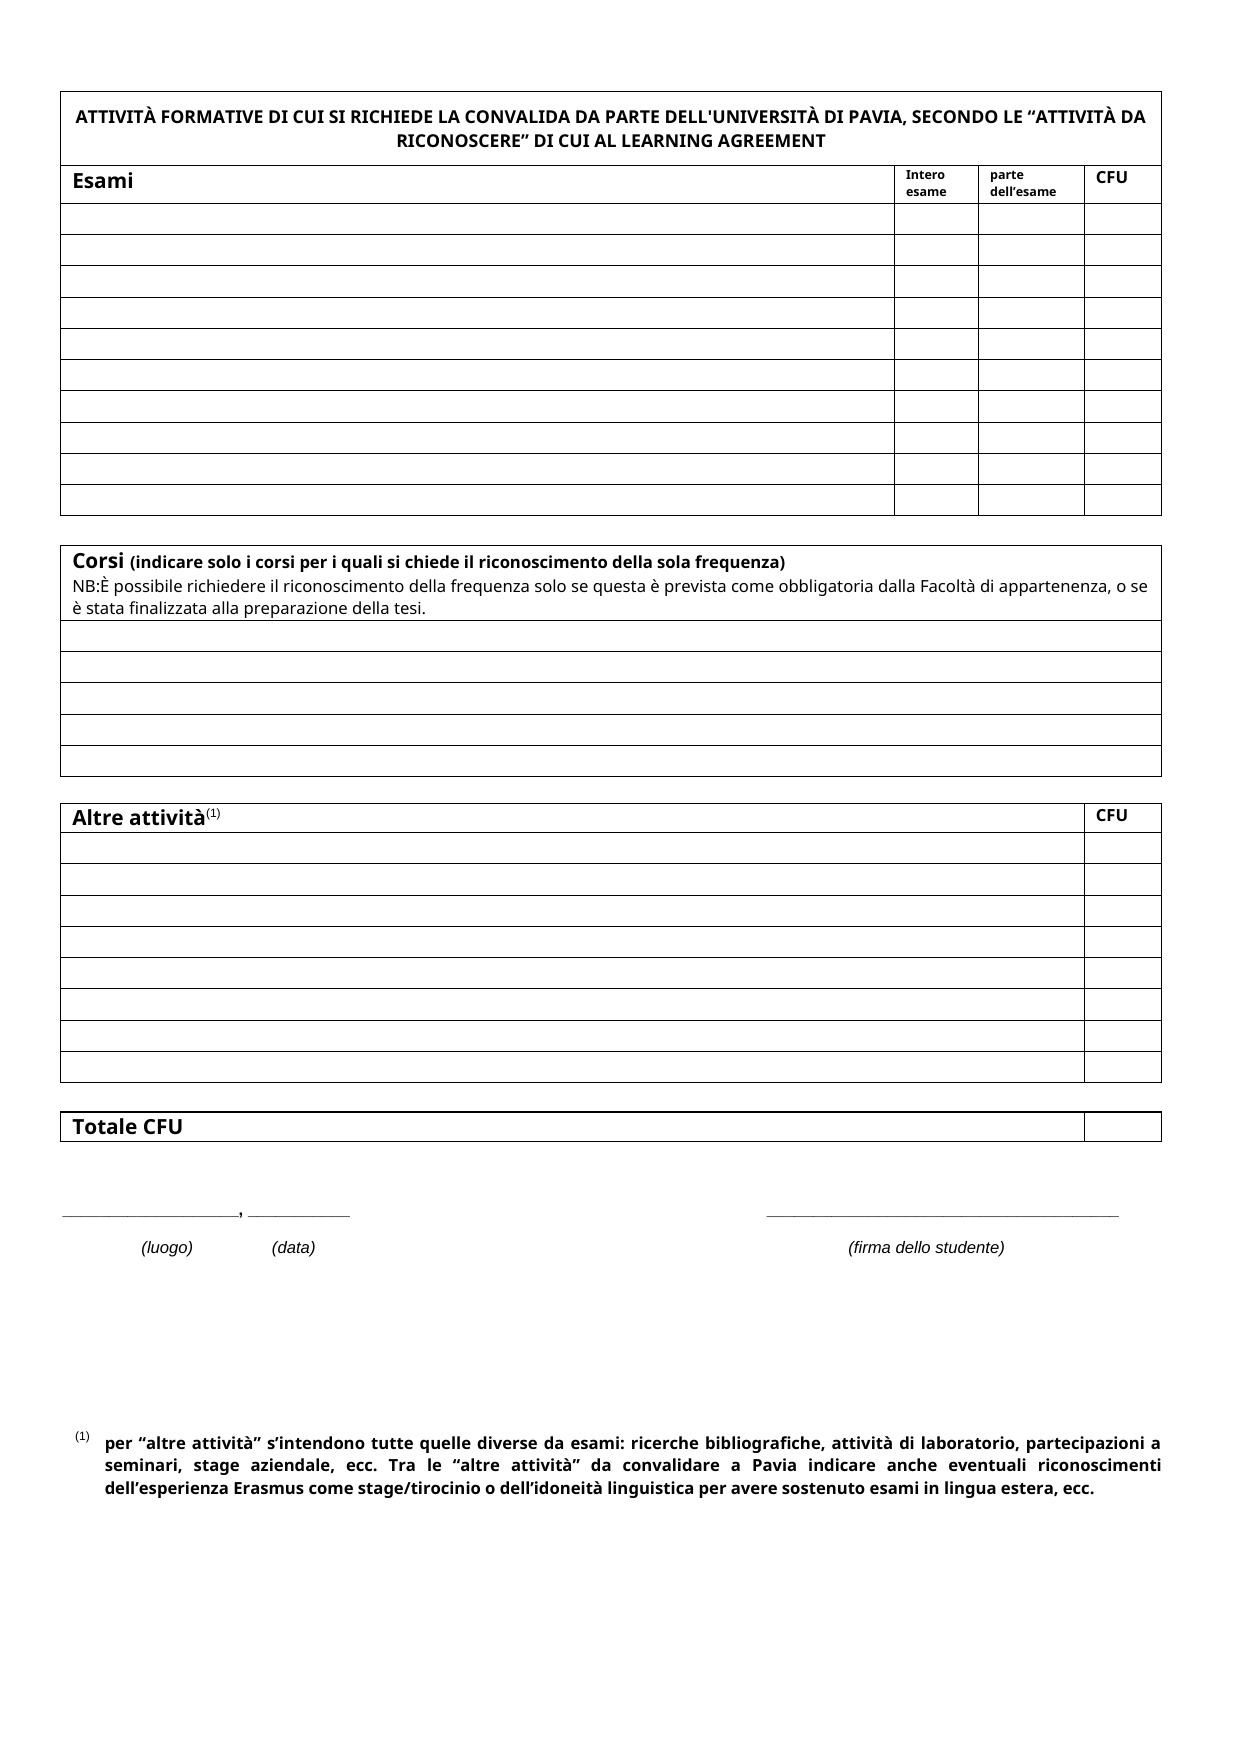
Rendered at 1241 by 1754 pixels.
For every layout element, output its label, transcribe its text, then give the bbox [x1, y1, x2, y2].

table_cell [1085, 958, 1161, 988]
table_cell [61, 360, 894, 390]
table_cell [895, 360, 978, 390]
table_cell [895, 485, 978, 515]
table_cell [61, 204, 894, 234]
table_cell [1084, 1083, 1161, 1111]
table_cell [61, 516, 894, 545]
table_cell Altre attività(1) [61, 804, 1084, 832]
table_cell [1085, 454, 1161, 484]
table_cell [61, 423, 894, 453]
table_cell [1085, 833, 1161, 863]
table_cell [979, 266, 1084, 297]
table_cell [979, 298, 1084, 328]
table_cell [61, 864, 1084, 894]
table_cell [61, 1052, 1084, 1082]
table_cell [979, 329, 1084, 359]
table_cell [979, 485, 1084, 515]
table_cell [979, 454, 1084, 484]
table_cell [61, 746, 1161, 776]
table_cell [61, 1021, 1084, 1051]
table_cell [979, 423, 1084, 453]
table_cell [61, 298, 894, 328]
table_cell [1085, 1113, 1161, 1141]
text ___________________, ___________ ______________________________________ [62, 1199, 1162, 1219]
table_cell Totale CFU [61, 1113, 1084, 1141]
table_cell [1085, 204, 1161, 234]
table_cell [61, 485, 894, 515]
table_cell [979, 516, 1084, 545]
table_cell [895, 516, 979, 545]
table_cell [61, 1083, 750, 1111]
table_cell [61, 989, 1084, 1019]
table_cell [61, 652, 1161, 682]
table_cell [895, 204, 978, 234]
table_cell [979, 235, 1084, 265]
table_cell [61, 683, 1161, 713]
table_cell [895, 454, 978, 484]
table_cell CFU [1085, 804, 1161, 832]
table_cell [895, 266, 978, 297]
table_header ATTIVITÀ FORMATIVE DI CUI SI RICHIEDE LA CONVALIDA DA PARTE DELL'UNIVERSITÀ DI PAVIA, SECONDO LE “ATTIVITÀ DA RICONOSCERE” DI CUI AL LEARNING AGREEMENT [61, 92, 1161, 165]
table_cell Intero esame [895, 166, 978, 203]
table_cell [895, 329, 978, 359]
table_cell [979, 391, 1084, 422]
table_cell [61, 329, 894, 359]
table_cell CFU [1085, 166, 1161, 203]
table_cell [1085, 1052, 1161, 1082]
table_cell parte dell’esame [979, 166, 1084, 203]
table_cell [1085, 927, 1161, 957]
table_cell [1085, 329, 1161, 359]
table_cell [61, 621, 1161, 651]
table_cell [1085, 235, 1161, 265]
table_cell Corsi (indicare solo i corsi per i quali si chiede il riconoscimento della sola frequenza) NB:È possibile richiedere il riconoscimento della frequenza solo se questa è prevista come obbligatoria dalla Facoltà di appartenenza, o se è stata finalizzata alla preparazione della tesi. [61, 546, 1161, 620]
table_cell [979, 360, 1084, 390]
table_cell [61, 896, 1084, 926]
table_cell [1085, 485, 1161, 515]
table_cell [61, 833, 1084, 863]
table_cell [1085, 989, 1161, 1019]
table_cell [61, 454, 894, 484]
table_cell [1085, 266, 1161, 297]
table_cell [895, 298, 978, 328]
table_cell [1085, 423, 1161, 453]
table_cell [1085, 360, 1161, 390]
table_cell [61, 235, 894, 265]
table_cell [61, 715, 1161, 745]
table_cell Esami [61, 166, 894, 203]
table_cell [895, 391, 978, 422]
text (1) per “altre attività” s’intendono tutte quelle diverse da esami: ricerche bibliografiche, attività di laboratorio, partecipazioni a seminari, stage aziendale, ecc. Tra le “altre attività” da convalidare a Pavia indicare anche eventuali riconoscimenti dell’esperienza Erasmus come stage/tirocinio o dell’idoneità linguistica per avere sostenuto esami in lingua estera, ecc. [75, 1429, 1162, 1499]
table_cell [1085, 298, 1161, 328]
table_cell [61, 266, 894, 297]
table_cell [979, 204, 1084, 234]
table_cell [895, 235, 978, 265]
table_cell [1084, 516, 1161, 545]
table_cell [750, 1083, 1084, 1111]
table_cell [895, 423, 978, 453]
table_cell [1085, 1021, 1161, 1051]
table_cell [61, 927, 1084, 957]
table_cell [61, 958, 1084, 988]
table_cell [61, 777, 1161, 802]
table_cell [1085, 391, 1161, 422]
table_cell [1085, 864, 1161, 894]
text (luogo) (data) (firma dello studente) [62, 1238, 1162, 1257]
table_cell [61, 391, 894, 422]
table_cell [1085, 896, 1161, 926]
